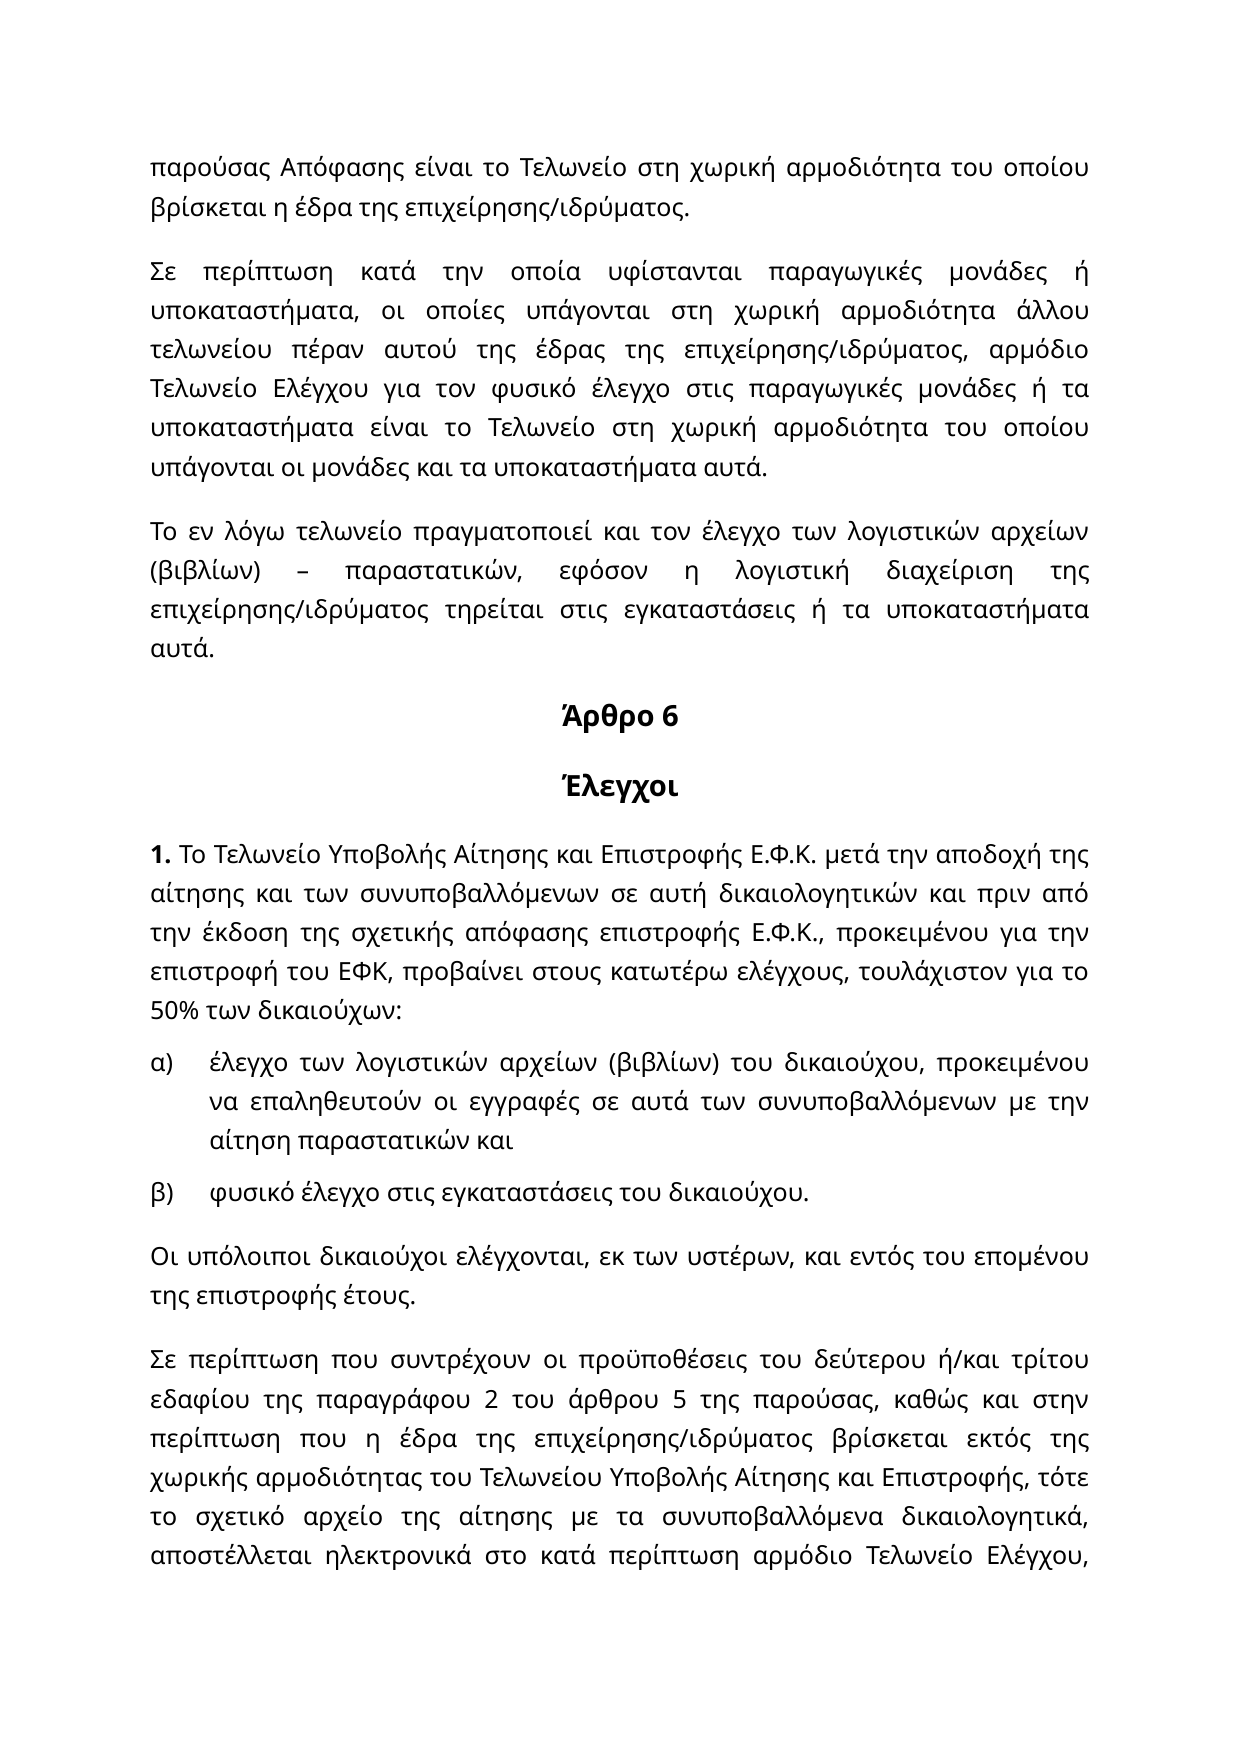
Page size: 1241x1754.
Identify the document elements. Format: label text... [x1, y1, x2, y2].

text Οι υπόλοιποι δικαιούχοι ελέγχονται, εκ των υστέρων, και εντός του επομένου της επιστροφής έτους. [150, 1239, 1090, 1312]
subtitle Άρθρο 6 [150, 695, 1090, 735]
text Το εν λόγω τελωνείο πραγματοποιεί και τον έλεγχο των λογιστικών αρχείων (βιβλίων) – παραστατικών, εφόσον η λογιστική διαχείριση της επιχείρησης/ιδρύματος τηρείται στις εγκαταστάσεις ή τα υποκαταστήματα αυτά. [150, 513, 1090, 665]
text Σε περίπτωση κατά την οποία υφίστανται παραγωγικές μονάδες ή υποκαταστήματα, οι οποίες υπάγονται στη χωρική αρμοδιότητα άλλου τελωνείου πέραν αυτού της έδρας της επιχείρησης/ιδρύματος, αρμόδιο Τελωνείο Ελέγχου για τον φυσικό έλεγχο στις παραγωγικές μονάδες ή τα υποκαταστήματα είναι το Τελωνείο στη χωρική αρμοδιότητα του οποίου υπάγονται οι μονάδες και τα υποκαταστήματα αυτά. [150, 253, 1090, 483]
text 1. Το Τελωνείο Υποβολής Αίτησης και Επιστροφής Ε.Φ.Κ. μετά την αποδοχή της αίτησης και των συνυποβαλλόμενων σε αυτή δικαιολογητικών και πριν από την έκδοση της σχετικής απόφασης επιστροφής Ε.Φ.Κ., προκειμένου για την επιστροφή του ΕΦΚ, προβαίνει στους κατωτέρω ελέγχους, τουλάχιστον για το 50% των δικαιούχων: [150, 836, 1090, 1027]
text παρούσας Απόφασης είναι το Τελωνείο στη χωρική αρμοδιότητα του οποίου βρίσκεται η έδρα της επιχείρησης/ιδρύματος. [150, 150, 1090, 223]
subtitle Έλεγχοι [150, 766, 1090, 805]
text Σε περίπτωση που συντρέχουν οι προϋποθέσεις του δεύτερου ή/και τρίτου εδαφίου της παραγράφου 2 του άρθρου 5 της παρούσας, καθώς και στην περίπτωση που η έδρα της επιχείρησης/ιδρύματος βρίσκεται εκτός της χωρικής αρμοδιότητας του Τελωνείου Υποβολής Αίτησης και Επιστροφής, τότε το σχετικό αρχείο της αίτησης με τα συνυποβαλλόμενα δικαιολογητικά, αποστέλλεται ηλεκτρονικά στο κατά περίπτωση αρμόδιο Τελωνείο Ελέγχου, [150, 1342, 1090, 1572]
list α) έλεγχο των λογιστικών αρχείων (βιβλίων) του δικαιούχου, προκειμένου να επαληθευτούν οι εγγραφές σε αυτά των συνυποβαλλόμενων με την αίτηση παραστατικών και [150, 1044, 1090, 1157]
list β) φυσικό έλεγχο στις εγκαταστάσεις του δικαιούχου. [150, 1174, 1090, 1209]
